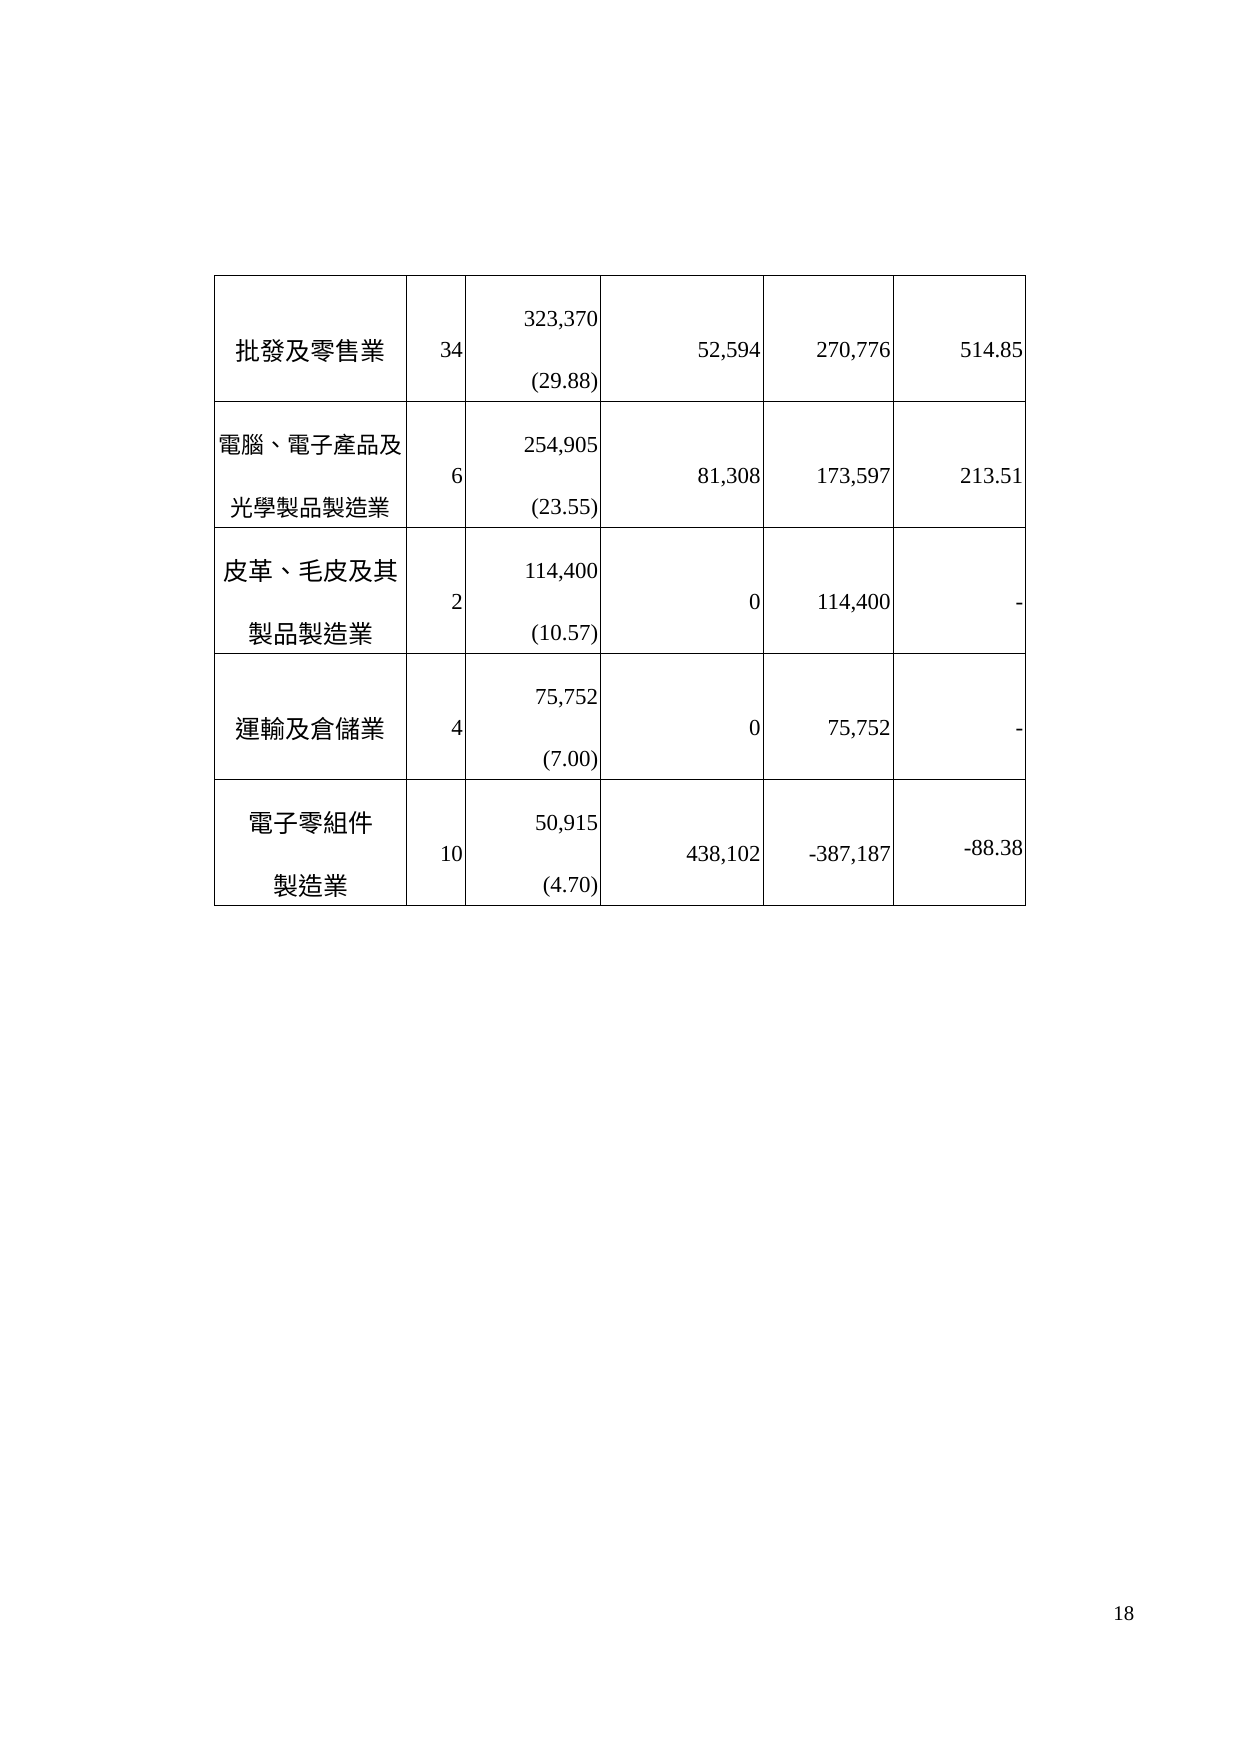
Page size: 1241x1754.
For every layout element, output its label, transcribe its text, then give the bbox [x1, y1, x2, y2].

table_cell 270,776 [764, 276, 893, 401]
table_cell 皮革、毛皮及其製品製造業 [215, 528, 406, 653]
table_cell 75,752 [764, 654, 893, 779]
table_cell 438,102 [601, 780, 763, 905]
table_cell 10 [407, 780, 465, 905]
table_cell -387,187 [764, 780, 893, 905]
table_cell 514.85 [894, 276, 1025, 401]
table_cell - [894, 654, 1025, 779]
table_cell 323,370 (29.88) [466, 276, 600, 401]
table_cell 4 [407, 654, 465, 779]
table_cell 50,915 (4.70) [466, 780, 600, 905]
table_cell 批發及零售業 [215, 276, 406, 401]
table_cell 254,905 (23.55) [466, 402, 600, 527]
table_cell - [894, 528, 1025, 653]
table_cell 75,752 (7.00) [466, 654, 600, 779]
table_cell 運輸及倉儲業 [215, 654, 406, 779]
table_cell 2 [407, 528, 465, 653]
table_cell 電腦、電子產品及光學製品製造業 [215, 402, 406, 527]
table_cell 114,400 [764, 528, 893, 653]
table_cell 52,594 [601, 276, 763, 401]
table_cell 114,400 (10.57) [466, 528, 600, 653]
table_cell 34 [407, 276, 465, 401]
table_cell 173,597 [764, 402, 893, 527]
table_cell 81,308 [601, 402, 763, 527]
table_cell 6 [407, 402, 465, 527]
table_cell -88.38 [894, 780, 1025, 905]
table_cell 213.51 [894, 402, 1025, 527]
table_cell 0 [601, 654, 763, 779]
table_cell 電子零組件 製造業 [215, 780, 406, 905]
table_cell 0 [601, 528, 763, 653]
